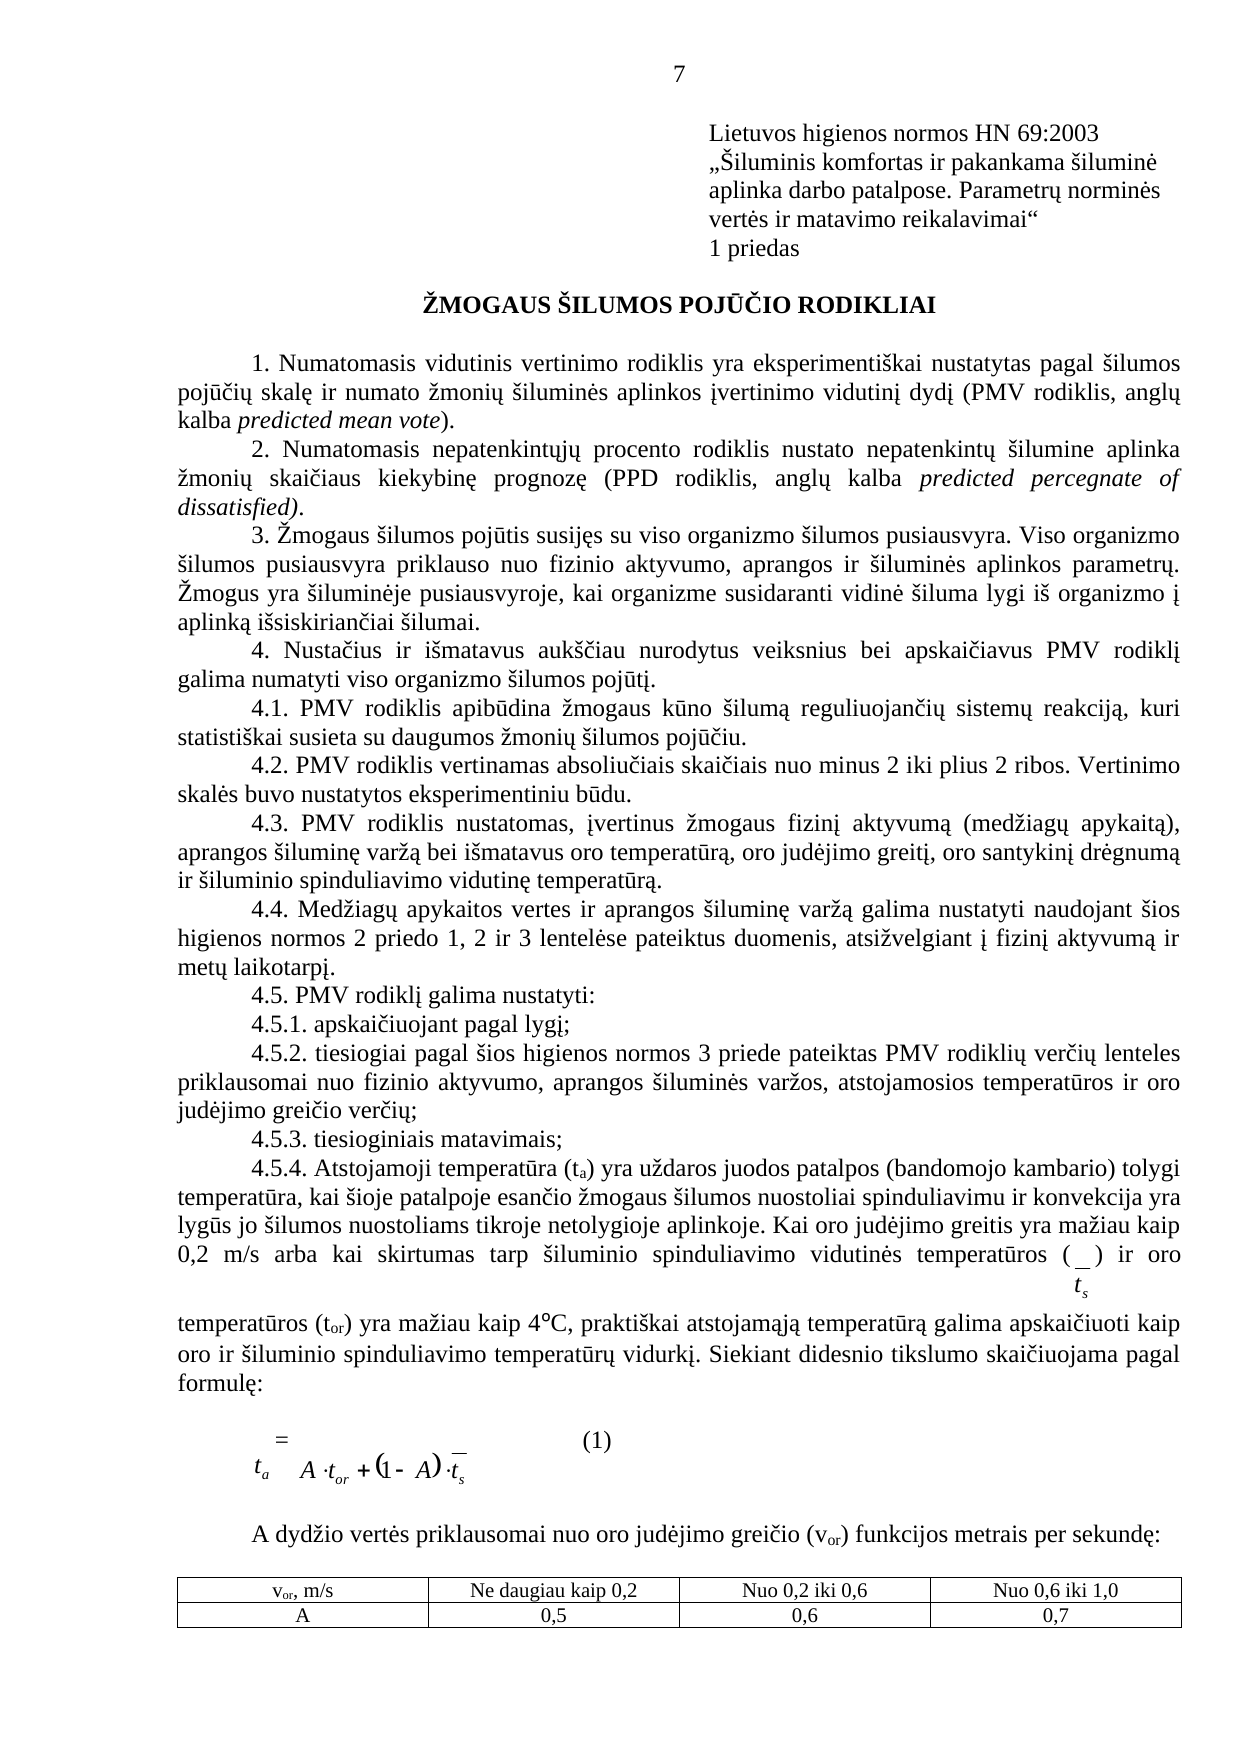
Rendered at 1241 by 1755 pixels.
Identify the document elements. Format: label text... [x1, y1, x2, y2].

text vertės ir matavimo reikalavimai“ [177, 204, 1181, 233]
text 1. Numatomasis vidutinis vertinimo rodiklis yra eksperimentiškai nustatytas pagal šilumos pojūčių skalę ir numato žmonių šiluminės aplinkos įvertinimo vidutinį dydį (PMV rodiklis, anglų kalba predicted mean vote). [177, 348, 1181, 434]
table_cell 0,6 [680, 1603, 930, 1627]
text Lietuvos higienos normos hn 69:2003 [177, 118, 1181, 147]
text 4.4. Medžiagų apykaitos vertes ir aprangos šiluminę varžą galima nustatyti naudojant šios higienos normos 2 priedo 1, 2 ir 3 lentelėse pateiktus duomenis, atsižvelgiant į fizinį aktyvumą ir metų laikotarpį. [177, 894, 1181, 981]
text 4. Nustačius ir išmatavus aukščiau nurodytus veiksnius bei apskaičiavus PMV rodiklį galima numatyti viso organizmo šilumos pojūtį. [177, 636, 1181, 693]
text 3. Žmogaus šilumos pojūtis susijęs su viso organizmo šilumos pusiausvyra. Viso organizmo šilumos pusiausvyra priklauso nuo fizinio aktyvumo, aprangos ir šiluminės aplinkos parametrų. Žmogus yra šiluminėje pusiausvyroje, kai organizme susidaranti vidinė šiluma lygi iš organizmo į aplinką išsiskiriančiai šilumai. [177, 521, 1181, 636]
text 4.1. PMV rodiklis apibūdina žmogaus kūno šilumą reguliuojančių sistemų reakciją, kuri statistiškai susieta su daugumos žmonių šilumos pojūčiu. [177, 693, 1181, 751]
text 4.5.4. Atstojamoji temperatūra (ta) yra uždaros juodos patalpos (bandomojo kambario) tolygi temperatūra, kai šioje patalpoje esančio žmogaus šilumos nuostoliai spinduliavimu ir konvekcija yra lygūs jo šilumos nuostoliams tikroje netolygioje aplinkoje. Kai oro judėjimo greitis yra mažiau kaip 0,2 m/s arba kai skirtumas tarp šiluminio spinduliavimo vidutinės temperatūros () ir oro temperatūros (tor) yra mažiau kaip 4ºC, praktiškai atstojamąją temperatūrą galima apskaičiuoti kaip oro ir šiluminio spinduliavimo temperatūrų vidurkį. Siekiant didesnio tikslumo skaičiuojama pagal formulę: [177, 1153, 1181, 1396]
text 4.5.2. tiesiogiai pagal šios higienos normos 3 priede pateiktas PMV rodiklių verčių lenteles priklausomai nuo fizinio aktyvumo, aprangos šiluminės varžos, atstojamosios temperatūros ir oro judėjimo greičio verčių; [177, 1038, 1181, 1124]
text 4.5.3. tiesioginiais matavimais; [177, 1124, 1181, 1153]
table_cell A [178, 1603, 428, 1627]
text 4.5.1. apskaičiuojant pagal lygį; [177, 1009, 1181, 1038]
table_cell 0,7 [931, 1603, 1181, 1627]
text 2. Numatomasis nepatenkintųjų procento rodiklis nustato nepatenkintų šilumine aplinka žmonių skaičiaus kiekybinę prognozę (PPD rodiklis, anglų kalba predicted percegnate of dissatisfied). [177, 434, 1181, 521]
text ŽMOGAUS ŠILUMOS POJŪČIO RODIKLIAI [177, 291, 1181, 319]
text A dydžio vertės priklausomai nuo oro judėjimo greičio (vor) funkcijos metrais per sekundę: [177, 1519, 1181, 1548]
text 4.3. PMV rodiklis nustatomas, įvertinus žmogaus fizinį aktyvumą (medžiagų apykaitą), aprangos šiluminę varžą bei išmatavus oro temperatūrą, oro judėjimo greitį, oro santykinį drėgnumą ir šiluminio spinduliavimo vidutinę temperatūrą. [177, 808, 1181, 894]
table_header nuo 0,2 iki 0,6 [680, 1578, 930, 1602]
text aplinka darbo patalpose. parametrų norminės [177, 176, 1181, 204]
table_cell 0,5 [429, 1603, 679, 1627]
table_header vor, m/s [178, 1578, 428, 1602]
table_header nuo 0,6 iki 1,0 [931, 1578, 1181, 1602]
text 4.2. PMV rodiklis vertinamas absoliučiais skaičiais nuo minus 2 iki plius 2 ribos. Vertinimo skalės buvo nustatytos eksperimentiniu būdu. [177, 751, 1181, 808]
text = (1) [177, 1425, 1181, 1491]
table_header ne daugiau kaip 0,2 [429, 1578, 679, 1602]
text 4.5. PMV rodiklį galima nustatyti: [177, 981, 1181, 1009]
text 1 priedas [177, 233, 1181, 262]
text „šiluminis komfortas ir pakankama šiluminė [177, 147, 1181, 176]
